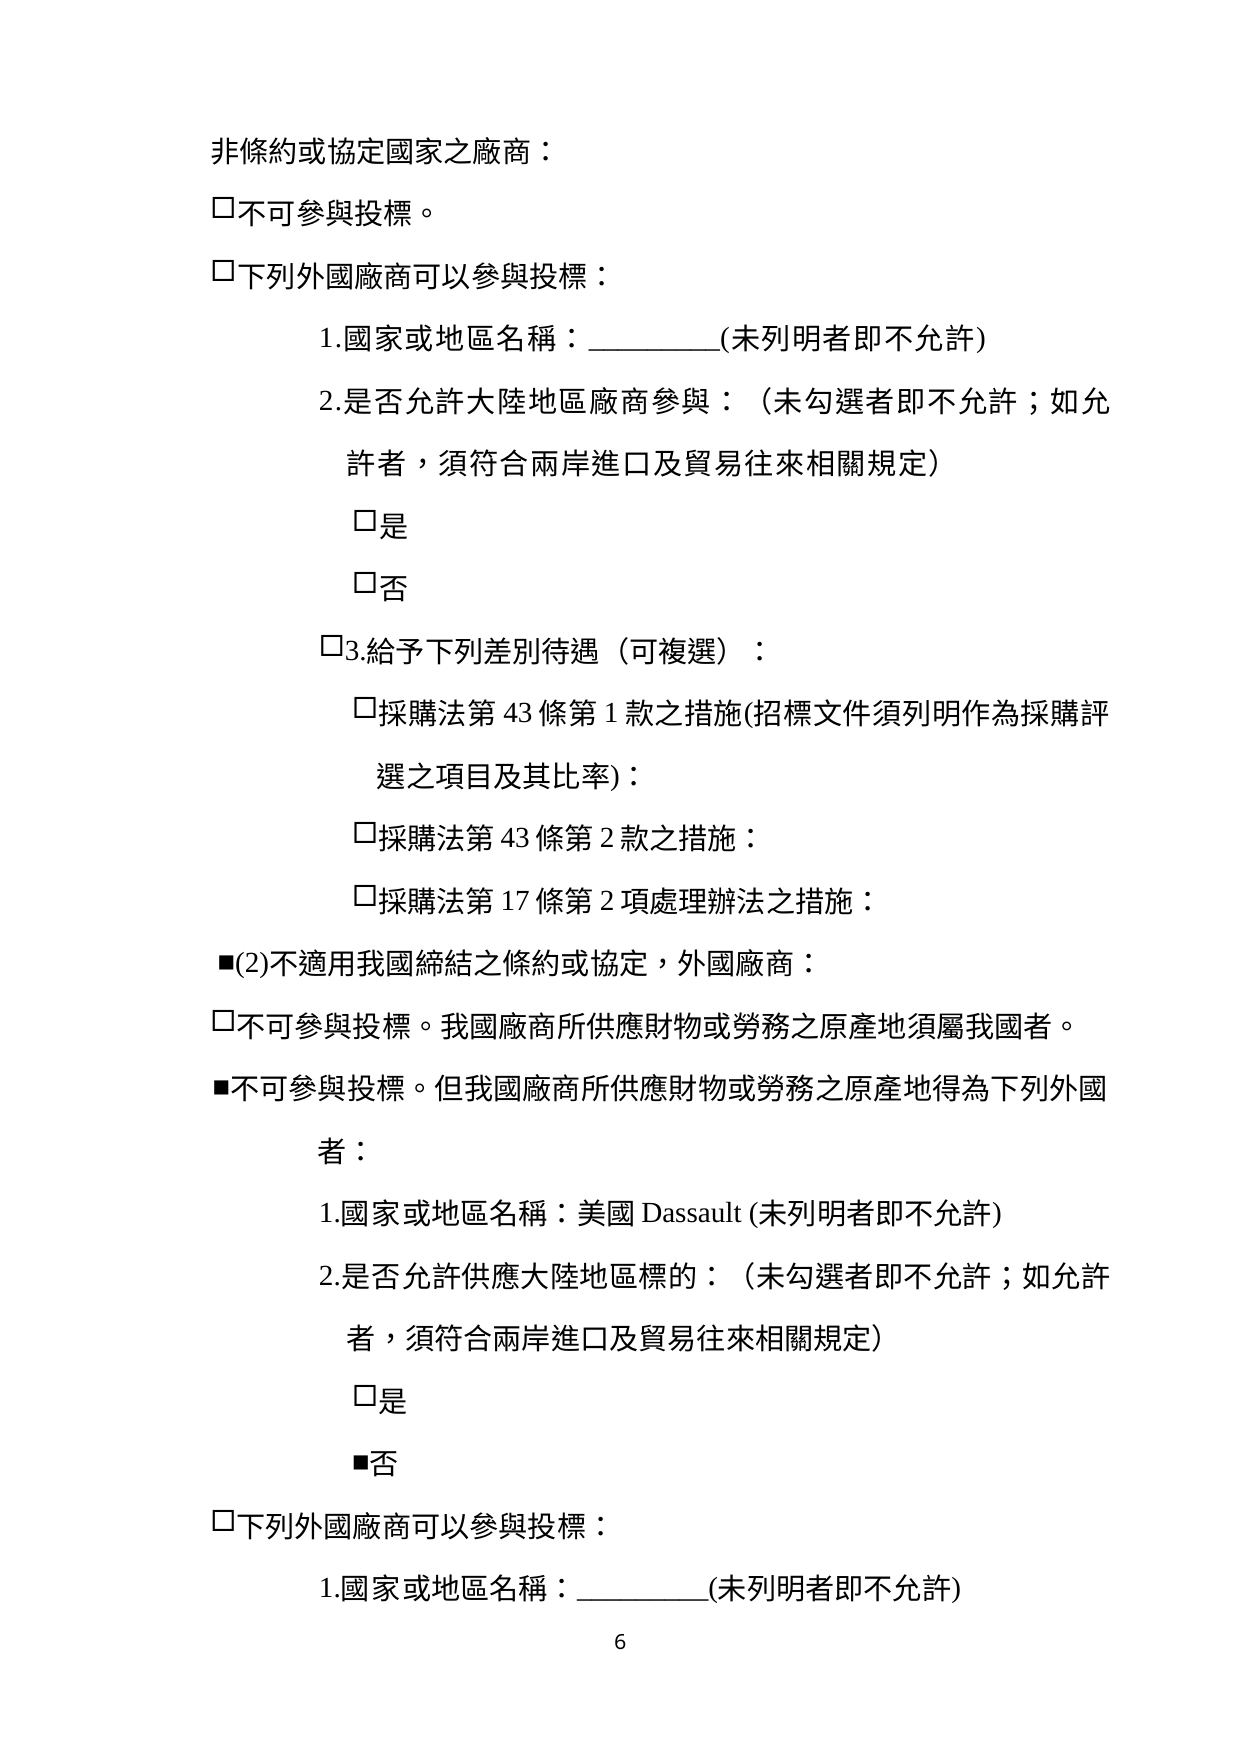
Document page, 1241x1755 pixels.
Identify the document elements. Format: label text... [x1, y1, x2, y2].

text ■不可參與投標。但我國廠商所供應財物或勞務之原產地得為下列外國者： [130, 1045, 1110, 1170]
text 採購法第17條第2項處理辦法之措施： [352, 858, 1110, 920]
text 非條約或協定國家之廠商： [130, 108, 1110, 170]
text 3.給予下列差別待遇（可複選）： [319, 608, 1110, 670]
text 2.是否允許供應大陸地區標的：（未勾選者即不允許；如允許者，須符合兩岸進口及貿易往來相關規定） [319, 1233, 1110, 1358]
text 下列外國廠商可以參與投標： [130, 1483, 1110, 1545]
text ■否 [352, 1420, 1110, 1483]
text 1.國家或地區名稱：_________(未列明者即不允許) [319, 1545, 1110, 1608]
text 否 [352, 545, 1110, 608]
text ■(2)不適用我國締結之條約或協定，外國廠商： [217, 920, 1110, 983]
text 下列外國廠商可以參與投標： [130, 233, 1110, 295]
text 是 [352, 483, 1110, 545]
text 1.國家或地區名稱：_________(未列明者即不允許) [319, 295, 1110, 358]
text 不可參與投標。 [130, 170, 1110, 233]
text 採購法第43條第1款之措施(招標文件須列明作為採購評選之項目及其比率)： [352, 670, 1110, 795]
text 不可參與投標。我國廠商所供應財物或勞務之原產地須屬我國者。 [130, 983, 1110, 1045]
text 1.國家或地區名稱：美國Dassault (未列明者即不允許) [319, 1170, 1110, 1233]
text 採購法第43條第2款之措施： [352, 795, 1110, 858]
text 2.是否允許大陸地區廠商參與：（未勾選者即不允許；如允許者，須符合兩岸進口及貿易往來相關規定） [319, 358, 1110, 483]
text 是 [352, 1358, 1110, 1420]
